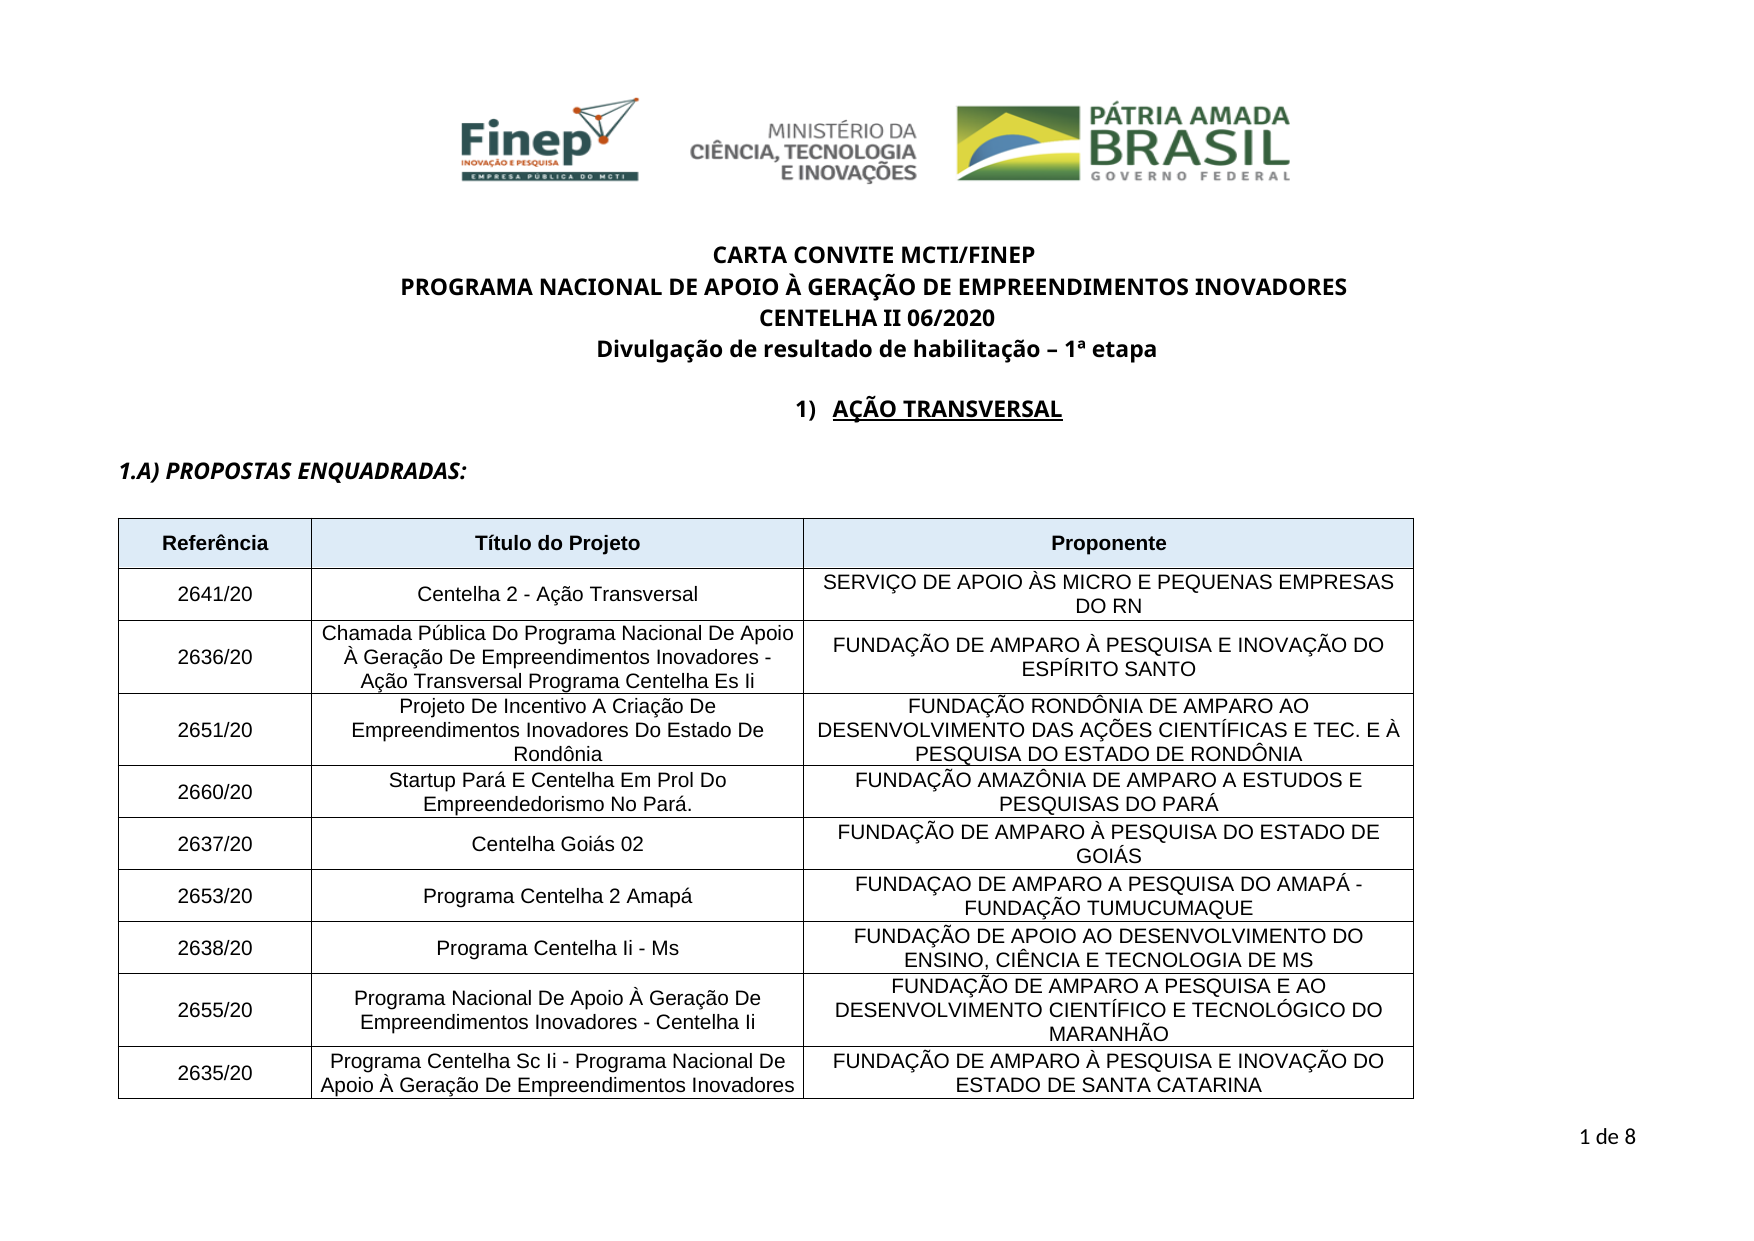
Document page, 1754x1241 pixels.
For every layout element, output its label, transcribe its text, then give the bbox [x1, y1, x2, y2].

table_cell FUNDAÇÃO DE AMPARO À PESQUISA E INOVAÇÃO DO ESPÍRITO SANTO [804, 621, 1413, 692]
table_cell SERVIÇO DE APOIO ÀS MICRO E PEQUENAS EMPRESAS DO RN [804, 569, 1413, 619]
table_cell 2655/20 [119, 974, 311, 1046]
table_cell FUNDAÇÃO RONDÔNIA DE AMPARO AO DESENVOLVIMENTO DAS AÇÕES CIENTÍFICAS E TEC. E À PESQUISA DO ESTADO DE RONDÔNIA [804, 694, 1413, 765]
table_cell Projeto De Incentivo A Criação De Empreendimentos Inovadores Do Estado De Rondônia [312, 694, 803, 765]
table_cell FUNDAÇÃO DE APOIO AO DESENVOLVIMENTO DO ENSINO, CIÊNCIA E TECNOLOGIA DE MS [804, 922, 1413, 973]
table_cell Chamada Pública Do Programa Nacional De Apoio À Geração De Empreendimentos Inovadores - Ação Transversal Programa Centelha Es Ii [312, 621, 803, 692]
table_cell 2651/20 [119, 694, 311, 765]
table_cell FUNDAÇÃO DE AMPARO À PESQUISA E INOVAÇÃO DO ESTADO DE SANTA CATARINA [804, 1047, 1413, 1098]
table_cell Programa Centelha 2 Amapá [312, 870, 803, 921]
table_cell Startup Pará E Centelha Em Prol Do Empreendedorismo No Pará. [312, 766, 803, 817]
table_cell 2653/20 [119, 870, 311, 921]
table_cell FUNDAÇÃO AMAZÔNIA DE AMPARO A ESTUDOS E PESQUISAS DO PARÁ [804, 766, 1413, 817]
table_header Proponente [804, 519, 1413, 567]
table_cell FUNDAÇÃO DE AMPARO A PESQUISA E AO DESENVOLVIMENTO CIENTÍFICO E TECNOLÓGICO DO MARANHÃO [804, 974, 1413, 1046]
table_cell FUNDAÇAO DE AMPARO A PESQUISA DO AMAPÁ - FUNDAÇÃO TUMUCUMAQUE [804, 870, 1413, 921]
table_cell 2636/20 [119, 621, 311, 692]
table_cell 2637/20 [119, 818, 311, 869]
table_cell 2660/20 [119, 766, 311, 817]
table_cell 2638/20 [119, 922, 311, 973]
table_cell Programa Centelha Sc Ii - Programa Nacional De Apoio À Geração De Empreendimentos Inovadores [312, 1047, 803, 1098]
table_header Referência [119, 519, 311, 567]
table_header Título do Projeto [312, 519, 803, 567]
table_cell Centelha 2 - Ação Transversal [312, 569, 803, 619]
list AÇÃO TRANSVERSAL [222, 392, 1636, 424]
table_cell 2635/20 [119, 1047, 311, 1098]
text 1.A) PROPOSTAS ENQUADRADAS: [118, 455, 1636, 486]
table_cell FUNDAÇÃO DE AMPARO À PESQUISA DO ESTADO DE GOIÁS [804, 818, 1413, 869]
table_cell Programa Centelha Ii - Ms [312, 922, 803, 973]
table_cell Centelha Goiás 02 [312, 818, 803, 869]
table_cell Programa Nacional De Apoio À Geração De Empreendimentos Inovadores - Centelha Ii [312, 974, 803, 1046]
table_cell 2641/20 [119, 569, 311, 619]
